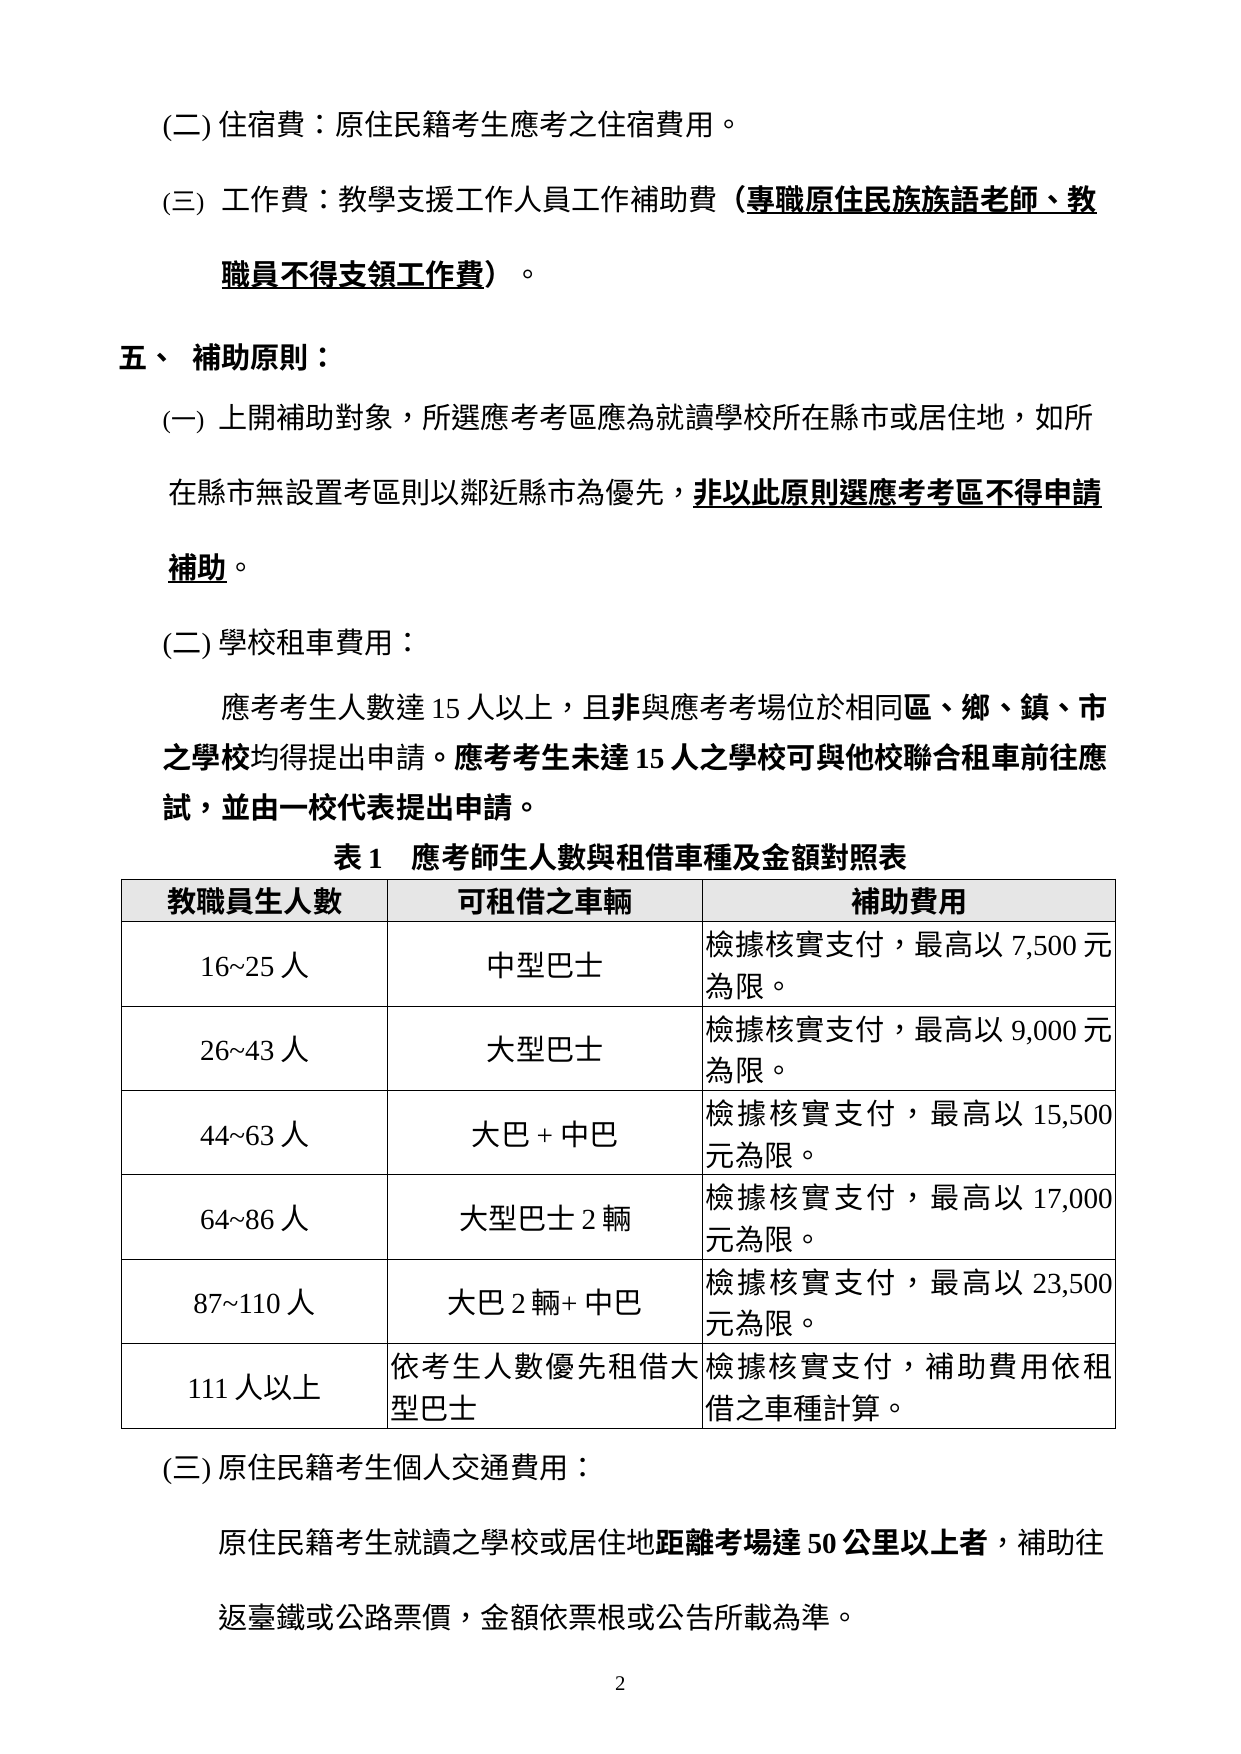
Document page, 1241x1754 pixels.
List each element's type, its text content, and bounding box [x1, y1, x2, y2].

table_cell 大型巴士 [388, 1007, 702, 1090]
table_cell 44~63人 [122, 1091, 387, 1174]
list 上開補助對象，所選應考考區應為就讀學校所在縣市或居住地，如所在縣市無設置考區則以鄰近縣市為優先，非以此原則選應考考區不得申請補助。 [162, 378, 1122, 603]
text 表1 應考師生人數與租借車種及金額對照表 [118, 828, 1122, 878]
list 工作費：教學支援工作人員工作補助費（專職原住民族族語老師、教職員不得支領工作費）。 [162, 160, 1122, 310]
table_header 教職員生人數 [122, 880, 387, 921]
table_cell 檢據核實支付，最高以17,000元為限。 [703, 1175, 1115, 1259]
list 住宿費：原住民籍考生應考之住宿費用。 [162, 85, 1122, 160]
table_cell 大型巴士2輛 [388, 1175, 702, 1259]
table_cell 大巴2輛+ 中巴 [388, 1260, 702, 1343]
text 原住民籍考生就讀之學校或居住地距離考場達50公里以上者，補助往返臺鐵或公路票價，金額依票根或公告所載為準。 [218, 1503, 1122, 1653]
table_cell 87~110人 [122, 1260, 387, 1343]
table_cell 大巴 + 中巴 [388, 1091, 702, 1174]
table_cell 檢據核實支付，補助費用依租借之車種計算。 [703, 1344, 1115, 1427]
table_cell 中型巴士 [388, 922, 702, 1006]
table_cell 16~25人 [122, 922, 387, 1006]
table_cell 26~43人 [122, 1007, 387, 1090]
table_cell 檢據核實支付，最高以23,500元為限。 [703, 1260, 1115, 1343]
table_cell 檢據核實支付，最高以9,000元為限。 [703, 1007, 1115, 1090]
list 學校租車費用： [162, 603, 1122, 678]
table_cell 依考生人數優先租借大型巴士 [388, 1344, 702, 1427]
list 原住民籍考生個人交通費用： [162, 1428, 1122, 1503]
table_header 可租借之車輛 [388, 880, 702, 921]
table_cell 檢據核實支付，最高以7,500元為限。 [703, 922, 1115, 1006]
table_header 補助費用 [703, 880, 1115, 921]
text 應考考生人數達15人以上，且非與應考考場位於相同區、鄉、鎮、市之學校均得提出申請。應考考生未達15人之學校可與他校聯合租車前往應試，並由一校代表提出申請。 [162, 678, 1122, 828]
table_cell 64~86人 [122, 1175, 387, 1259]
table_cell 檢據核實支付，最高以15,500元為限。 [703, 1091, 1115, 1174]
table_cell 111人以上 [122, 1344, 387, 1427]
list 補助原則： [118, 328, 1122, 378]
